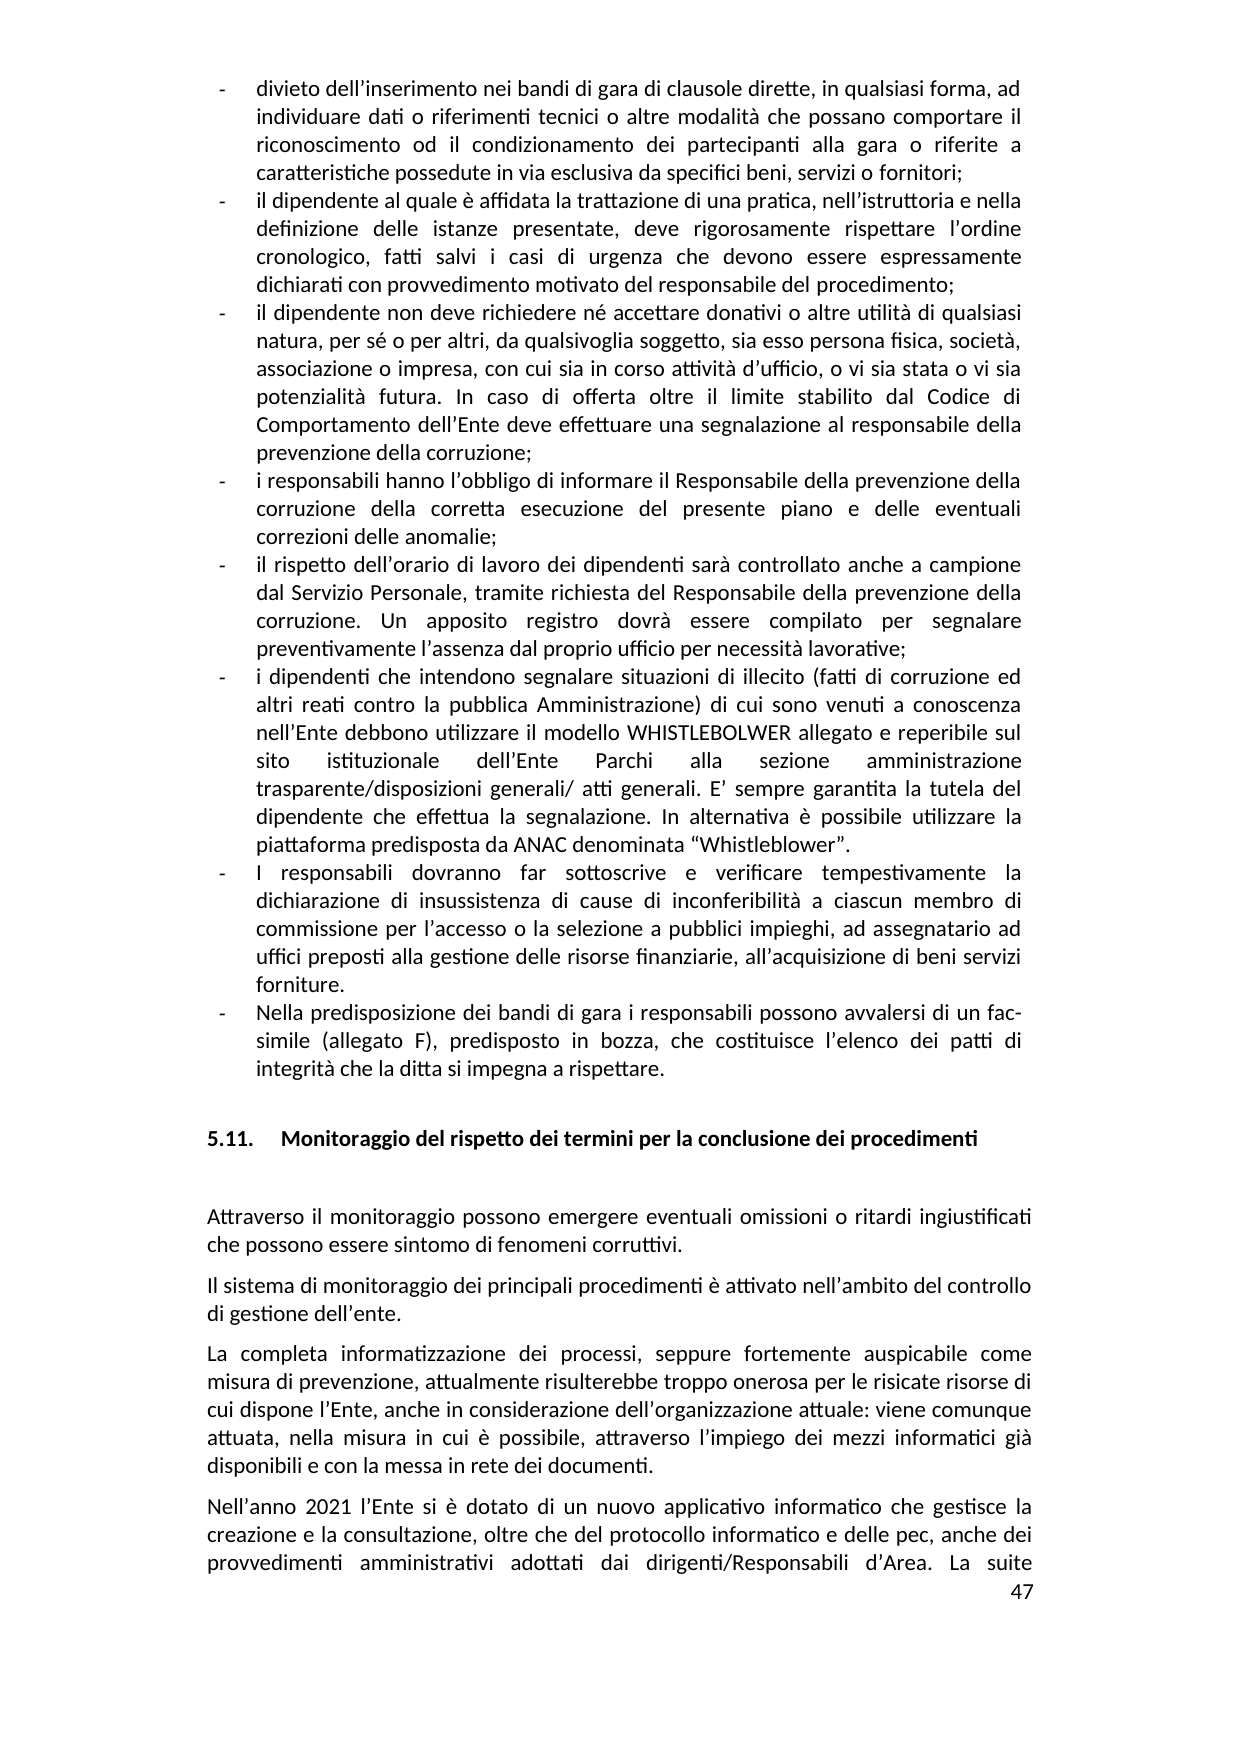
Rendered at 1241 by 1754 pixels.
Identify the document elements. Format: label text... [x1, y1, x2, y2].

text Nell’anno 2021 l’Ente si è dotato di un nuovo applicativo informatico che gestisce la creazione e la consultazione, oltre che del protocollo informatico e delle pec, anche dei provvedimenti amministrativi adottati dai dirigenti/Responsabili d’Area. La suite [207, 1492, 1033, 1576]
list i dipendenti che intendono segnalare situazioni di illecito (fatti di corruzione ed altri reati contro la pubblica Amministrazione) di cui sono venuti a conoscenza nell’Ente debbono utilizzare il modello WHISTLEBOLWER allegato e reperibile sul sito istituzionale dell’Ente Parchi alla sezione amministrazione trasparente/disposizioni generali/ atti generali. E’ sempre garantita la tutela del dipendente che effettua la segnalazione. In alternativa è possibile utilizzare la piattaforma predisposta da ANAC denominata “Whistleblower”. [218, 662, 1023, 858]
list il rispetto dell’orario di lavoro dei dipendenti sarà controllato anche a campione dal Servizio Personale, tramite richiesta del Responsabile della prevenzione della corruzione. Un apposito registro dovrà essere compilato per segnalare preventivamente l’assenza dal proprio ufficio per necessità lavorative; [218, 550, 1023, 662]
list Nella predisposizione dei bandi di gara i responsabili possono avvalersi di un fac-simile (allegato F), predisposto in bozza, che costituisce l’elenco dei patti di integrità che la ditta si impegna a rispettare. [218, 998, 1023, 1083]
list I responsabili dovranno far sottoscrive e verificare tempestivamente la dichiarazione di insussistenza di cause di inconferibilità a ciascun membro di commissione per l’accesso o la selezione a pubblici impieghi, ad assegnatario ad uffici preposti alla gestione delle risorse finanziarie, all’acquisizione di beni servizi forniture. [218, 858, 1023, 998]
list divieto dell’inserimento nei bandi di gara di clausole dirette, in qualsiasi forma, ad individuare dati o riferimenti tecnici o altre modalità che possano comportare il riconoscimento od il condizionamento dei partecipanti alla gara o riferite a caratteristiche possedute in via esclusiva da specifici beni, servizi o fornitori; [218, 74, 1023, 186]
text Il sistema di monitoraggio dei principali procedimenti è attivato nell’ambito del controllo di gestione dell’ente. [207, 1271, 1033, 1327]
list Monitoraggio del rispetto dei termini per la conclusione dei procedimenti [207, 1123, 1033, 1152]
list il dipendente al quale è affidata la trattazione di una pratica, nell’istruttoria e nella definizione delle istanze presentate, deve rigorosamente rispettare l’ordine cronologico, fatti salvi i casi di urgenza che devono essere espressamente dichiarati con provvedimento motivato del responsabile del procedimento; [218, 186, 1023, 298]
list il dipendente non deve richiedere né accettare donativi o altre utilità di qualsiasi natura, per sé o per altri, da qualsivoglia soggetto, sia esso persona fisica, società, associazione o impresa, con cui sia in corso attività d’ufficio, o vi sia stata o vi sia potenzialità futura. In caso di offerta oltre il limite stabilito dal Codice di Comportamento dell’Ente deve effettuare una segnalazione al responsabile della prevenzione della corruzione; [218, 298, 1023, 466]
list i responsabili hanno l’obbligo di informare il Responsabile della prevenzione della corruzione della corretta esecuzione del presente piano e delle eventuali correzioni delle anomalie; [218, 466, 1023, 550]
text Attraverso il monitoraggio possono emergere eventuali omissioni o ritardi ingiustificati che possono essere sintomo di fenomeni corruttivi. [207, 1202, 1033, 1258]
text La completa informatizzazione dei processi, seppure fortemente auspicabile come misura di prevenzione, attualmente risulterebbe troppo onerosa per le risicate risorse di cui dispone l’Ente, anche in considerazione dell’organizzazione attuale: viene comunque attuata, nella misura in cui è possibile, attraverso l’impiego dei mezzi informatici già disponibili e con la messa in rete dei documenti. [207, 1339, 1033, 1479]
